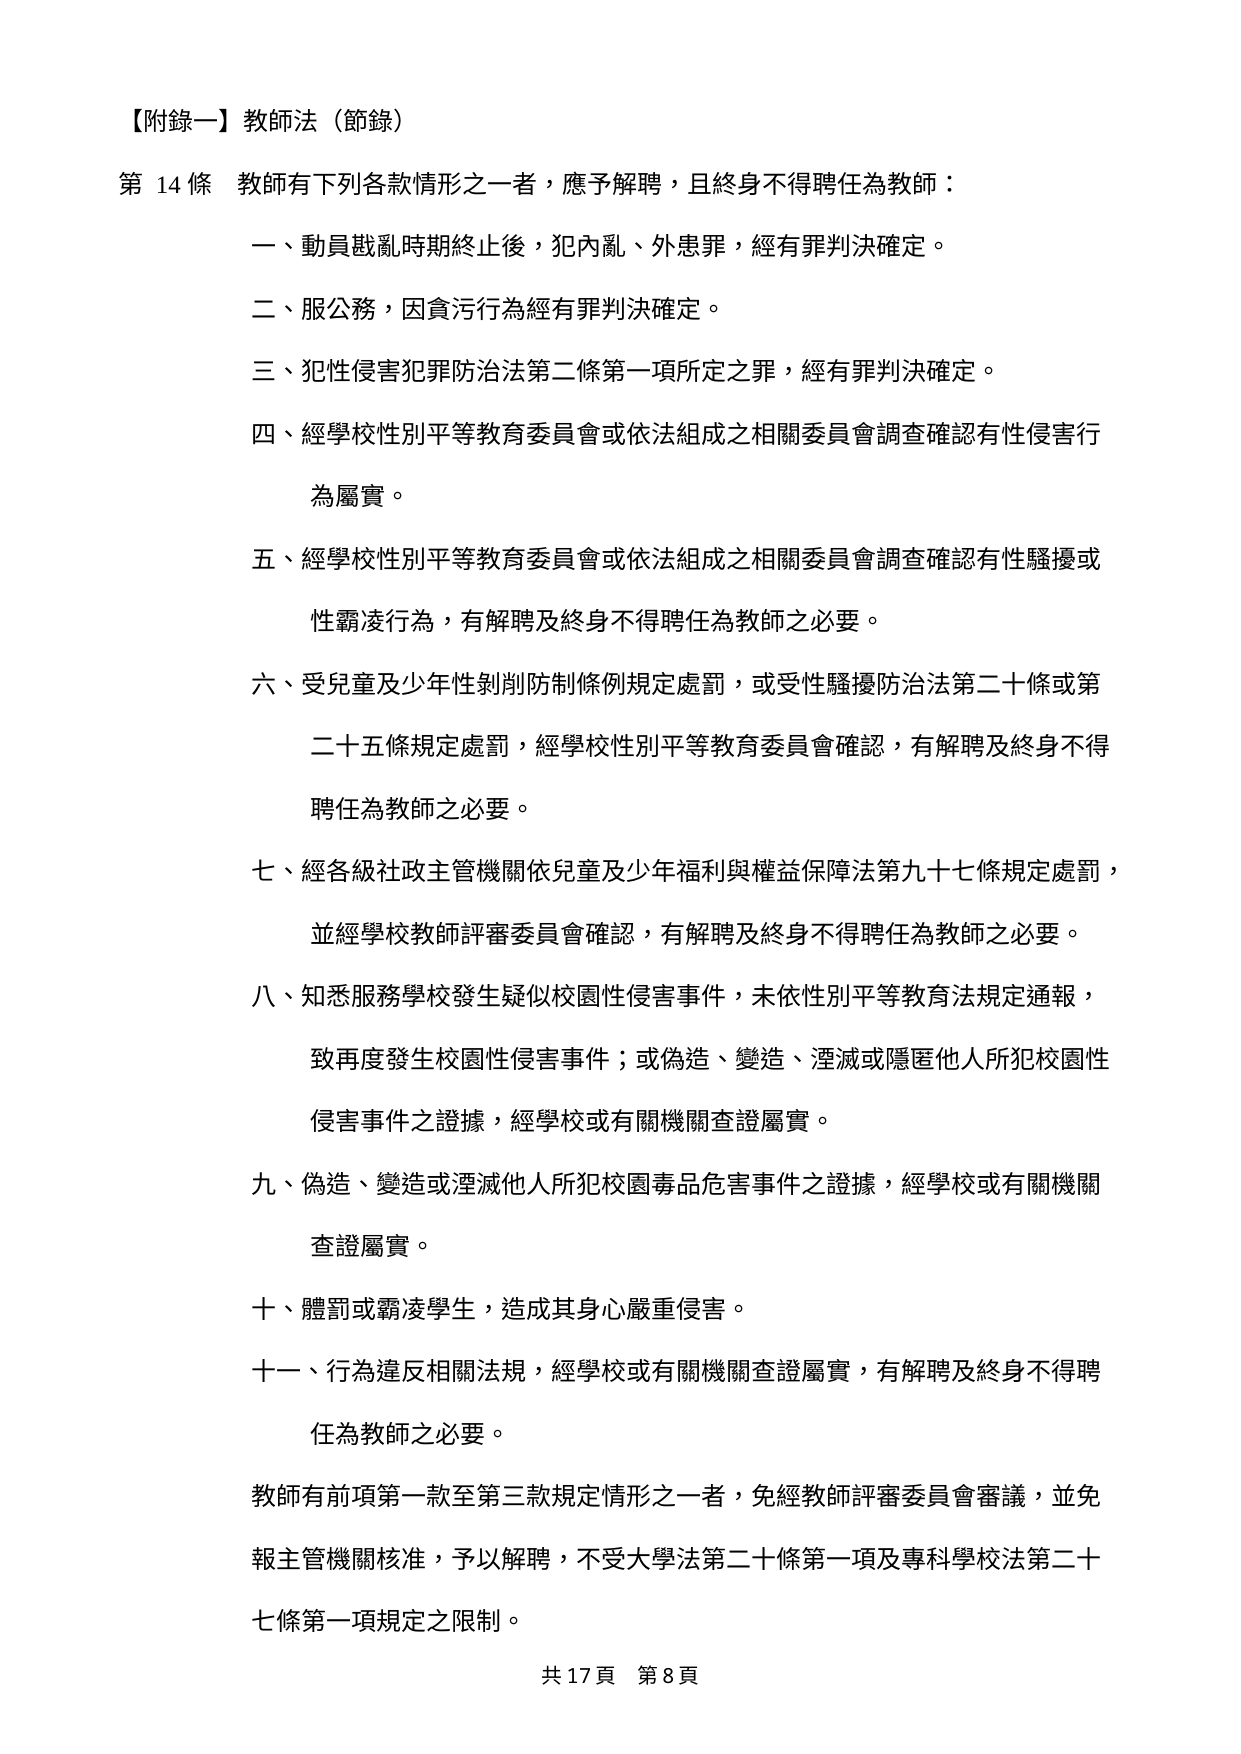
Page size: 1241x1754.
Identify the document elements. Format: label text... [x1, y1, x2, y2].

text 七、經各級社政主管機關依兒童及少年福利與權益保障法第九十七條規定處罰，並經學校教師評審委員會確認，有解聘及終身不得聘任為教師之必要。 [251, 828, 1122, 953]
text 十一、行為違反相關法規，經學校或有關機關查證屬實，有解聘及終身不得聘任為教師之必要。 [251, 1328, 1122, 1453]
text 九、偽造、變造或湮滅他人所犯校園毒品危害事件之證據，經學校或有關機關查證屬實。 [251, 1141, 1122, 1266]
text 教師有前項第一款至第三款規定情形之一者，免經教師評審委員會審議，並免報主管機關核准，予以解聘，不受大學法第二十條第一項及專科學校法第二十七條第一項規定之限制。 [251, 1453, 1122, 1641]
text 五、經學校性別平等教育委員會或依法組成之相關委員會調查確認有性騷擾或性霸凌行為，有解聘及終身不得聘任為教師之必要。 [251, 516, 1122, 641]
text 六、受兒童及少年性剝削防制條例規定處罰，或受性騷擾防治法第二十條或第二十五條規定處罰，經學校性別平等教育委員會確認，有解聘及終身不得聘任為教師之必要。 [251, 641, 1122, 828]
text 八、知悉服務學校發生疑似校園性侵害事件，未依性別平等教育法規定通報，致再度發生校園性侵害事件；或偽造、變造、湮滅或隱匿他人所犯校園性侵害事件之證據，經學校或有關機關查證屬實。 [251, 953, 1122, 1141]
text 二、服公務，因貪污行為經有罪判決確定。 [218, 266, 1122, 328]
text 一、動員戡亂時期終止後，犯內亂、外患罪，經有罪判決確定。 [218, 203, 1122, 266]
text 十、體罰或霸凌學生，造成其身心嚴重侵害。 [218, 1266, 1122, 1328]
text 三、犯性侵害犯罪防治法第二條第一項所定之罪，經有罪判決確定。 [218, 328, 1122, 391]
text 四、經學校性別平等教育委員會或依法組成之相關委員會調查確認有性侵害行為屬實。 [251, 391, 1122, 516]
text 【附錄一】教師法（節錄） [118, 78, 1122, 141]
text 第 14 條 教師有下列各款情形之一者，應予解聘，且終身不得聘任為教師： [118, 141, 1122, 203]
